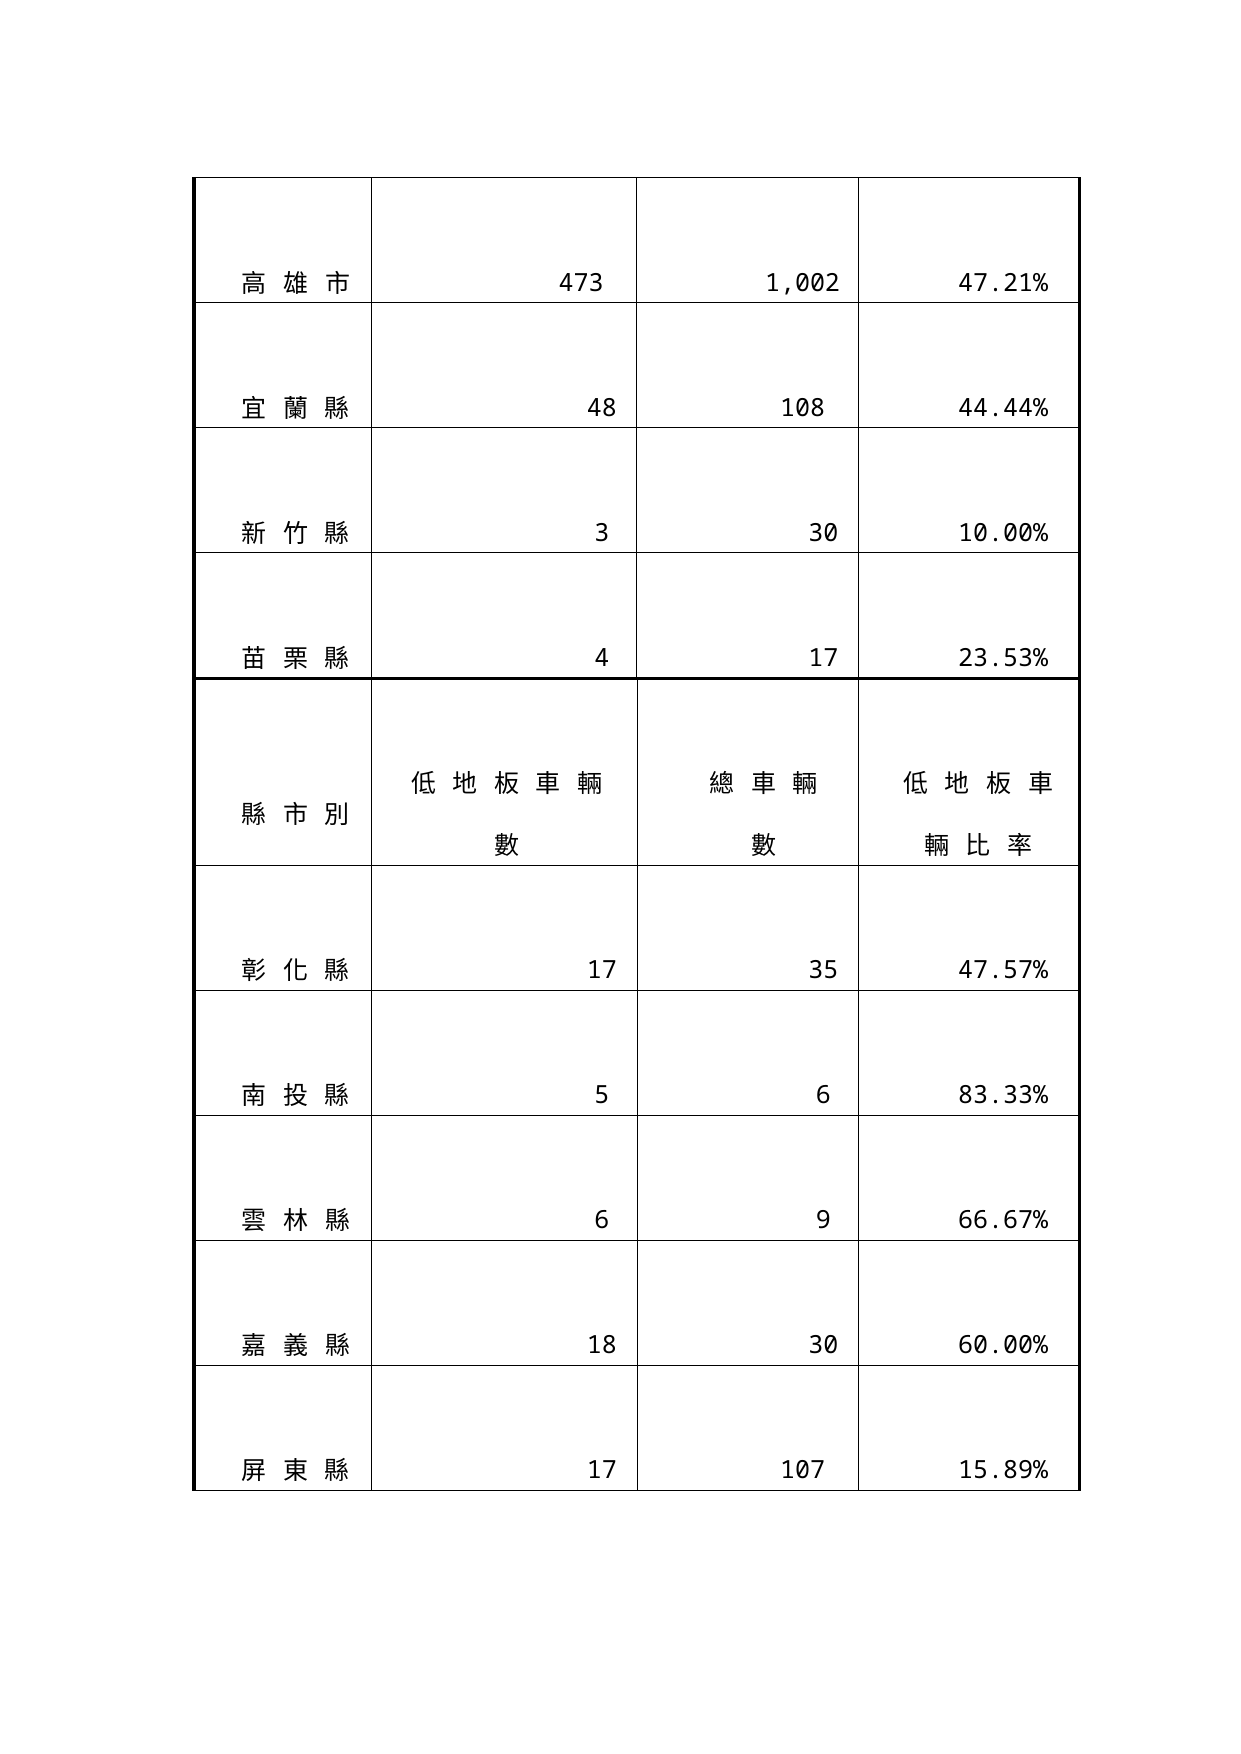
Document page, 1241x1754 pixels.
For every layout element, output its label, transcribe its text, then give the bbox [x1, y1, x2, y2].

table_cell 473 [372, 178, 636, 302]
table_cell 雲林縣 [196, 1116, 371, 1240]
table_cell 18 [372, 1241, 637, 1365]
table_cell 66.67% [859, 1116, 1078, 1240]
table_cell 107 [638, 1366, 858, 1490]
table_cell 南投縣 [196, 991, 371, 1115]
table_cell 17 [637, 553, 858, 677]
table_cell 屏東縣 [196, 1366, 371, 1490]
table_cell 宜蘭縣 [196, 303, 371, 427]
table_cell 44.44% [859, 303, 1078, 427]
table_cell 6 [372, 1116, 637, 1240]
table_cell 3 [372, 428, 636, 552]
table_cell 47.57% [859, 866, 1078, 990]
table_cell 83.33% [859, 991, 1078, 1115]
table_cell 4 [372, 553, 636, 677]
table_cell 6 [638, 991, 858, 1115]
table_cell 高雄市 [196, 178, 371, 302]
table_cell 60.00% [859, 1241, 1078, 1365]
table_cell 47.21% [859, 178, 1078, 302]
table_cell 30 [638, 1241, 858, 1365]
table_cell 5 [372, 991, 637, 1115]
table_cell 48 [372, 303, 636, 427]
table_cell 總車輛數 [638, 680, 858, 865]
table_cell 9 [638, 1116, 858, 1240]
table_cell 苗栗縣 [196, 553, 371, 677]
table_cell 35 [638, 866, 858, 990]
table_cell 10.00% [859, 428, 1078, 552]
table_cell 低地板車輛數 [372, 680, 637, 865]
table_cell 1,002 [637, 178, 858, 302]
table_cell 彰化縣 [196, 866, 371, 990]
table_cell 嘉義縣 [196, 1241, 371, 1365]
table_cell 23.53% [859, 553, 1078, 677]
table_cell 縣市別 [196, 680, 371, 865]
table_cell 30 [637, 428, 858, 552]
table_cell 新竹縣 [196, 428, 371, 552]
table_cell 17 [372, 1366, 637, 1490]
table_cell 15.89% [859, 1366, 1078, 1490]
table_cell 低地板車輛比率 [859, 680, 1078, 865]
table_cell 108 [637, 303, 858, 427]
table_cell 17 [372, 866, 637, 990]
